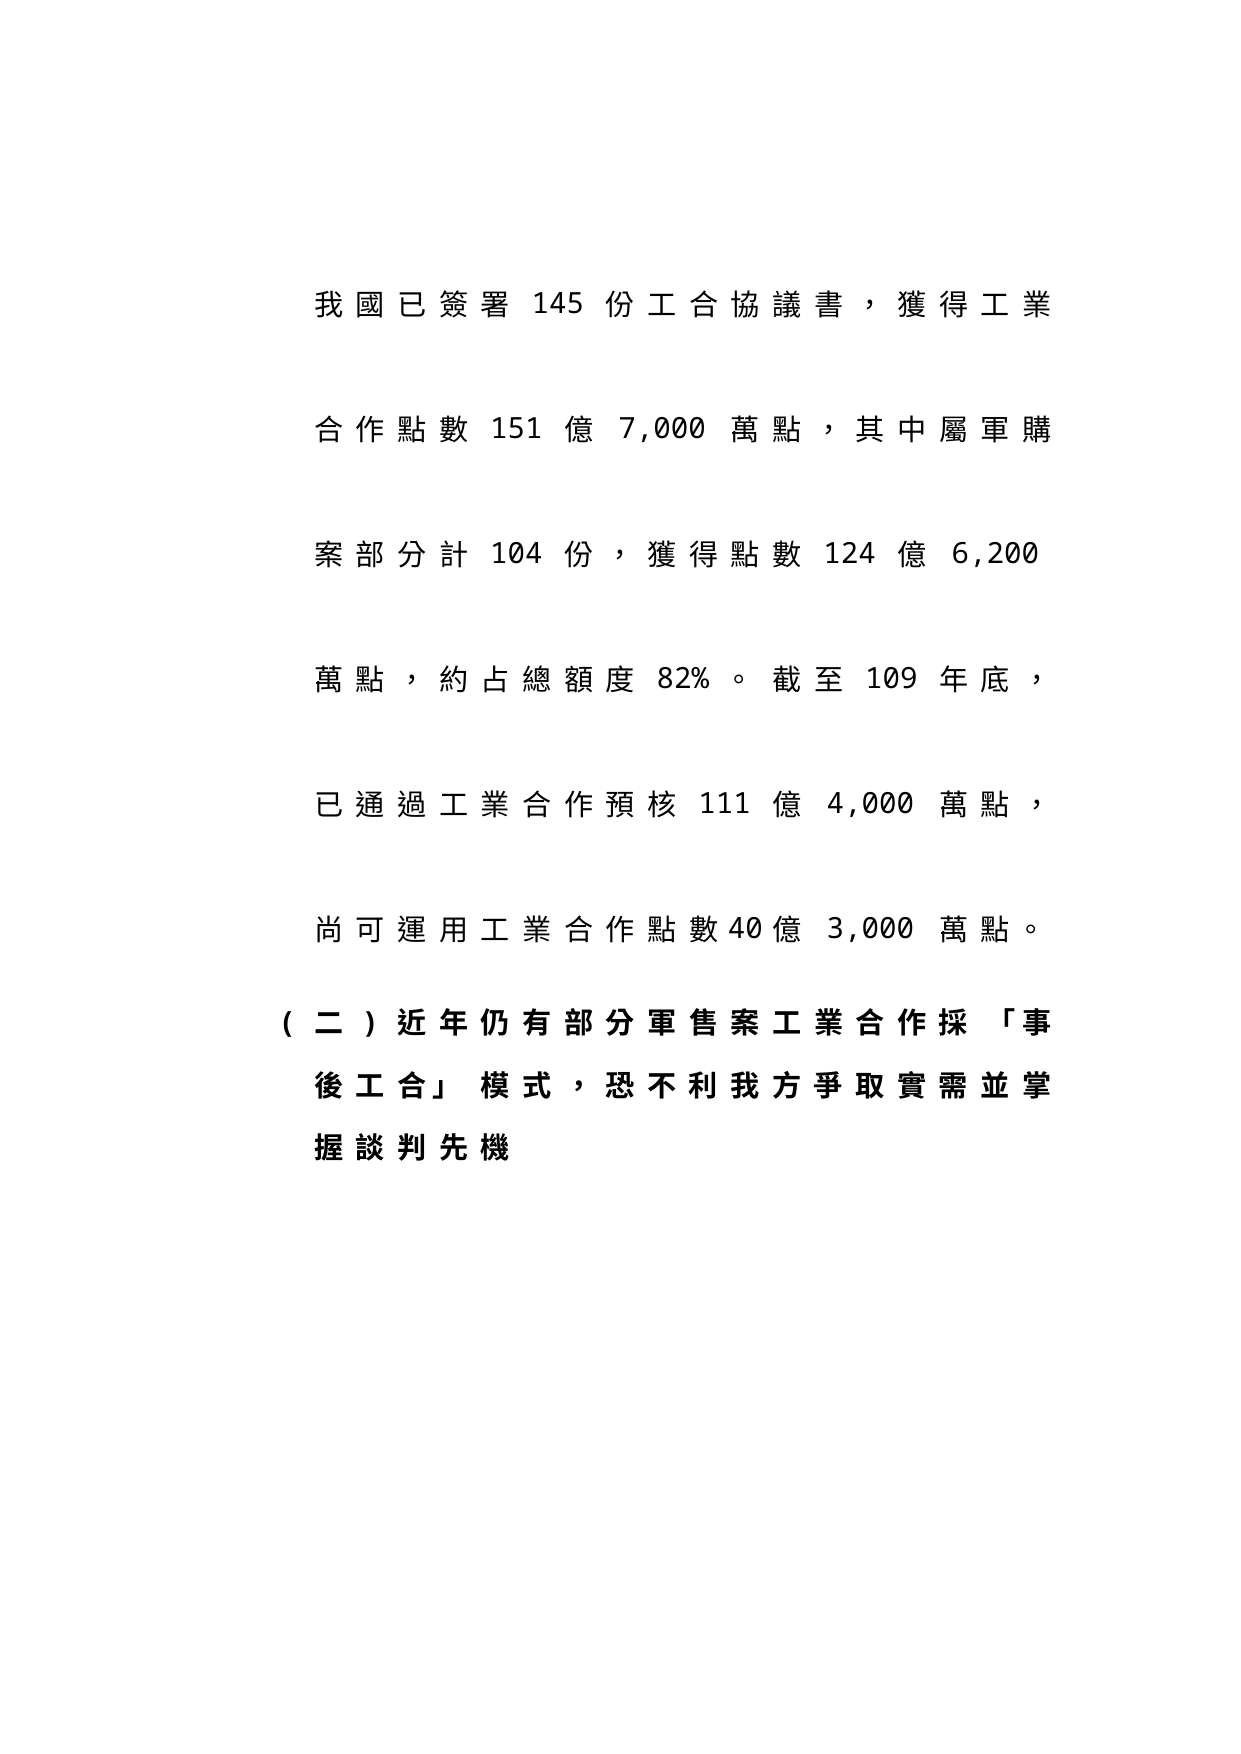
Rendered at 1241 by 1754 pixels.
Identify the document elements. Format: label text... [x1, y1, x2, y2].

text (二)近年仍有部分軍售案工業合作採「事後工合」模式，恐不利我方爭取實需並掌握談判先機 [242, 979, 1058, 1167]
text 依國防部99年修正發布「國防部工業合作作業規定」第2點及第4點規定，採購金額達500萬美元以上之向外採購軍事投資計畫案，均應執行工業合作；工業合作額度最少應達商購合約或軍售案承商實際合約總價款40%。經統計自82年執行迄今，我國已簽署145份工合協議書，獲得工業合作點數151億7,000萬點，其中屬軍購案部分計104份，獲得點數124億6,200萬點，約占總額度82%。截至109年底，已通過工業合作預核111億4,000萬點，尚可運用工業合作點數40億3,000萬點。 [271, 229, 1058, 979]
